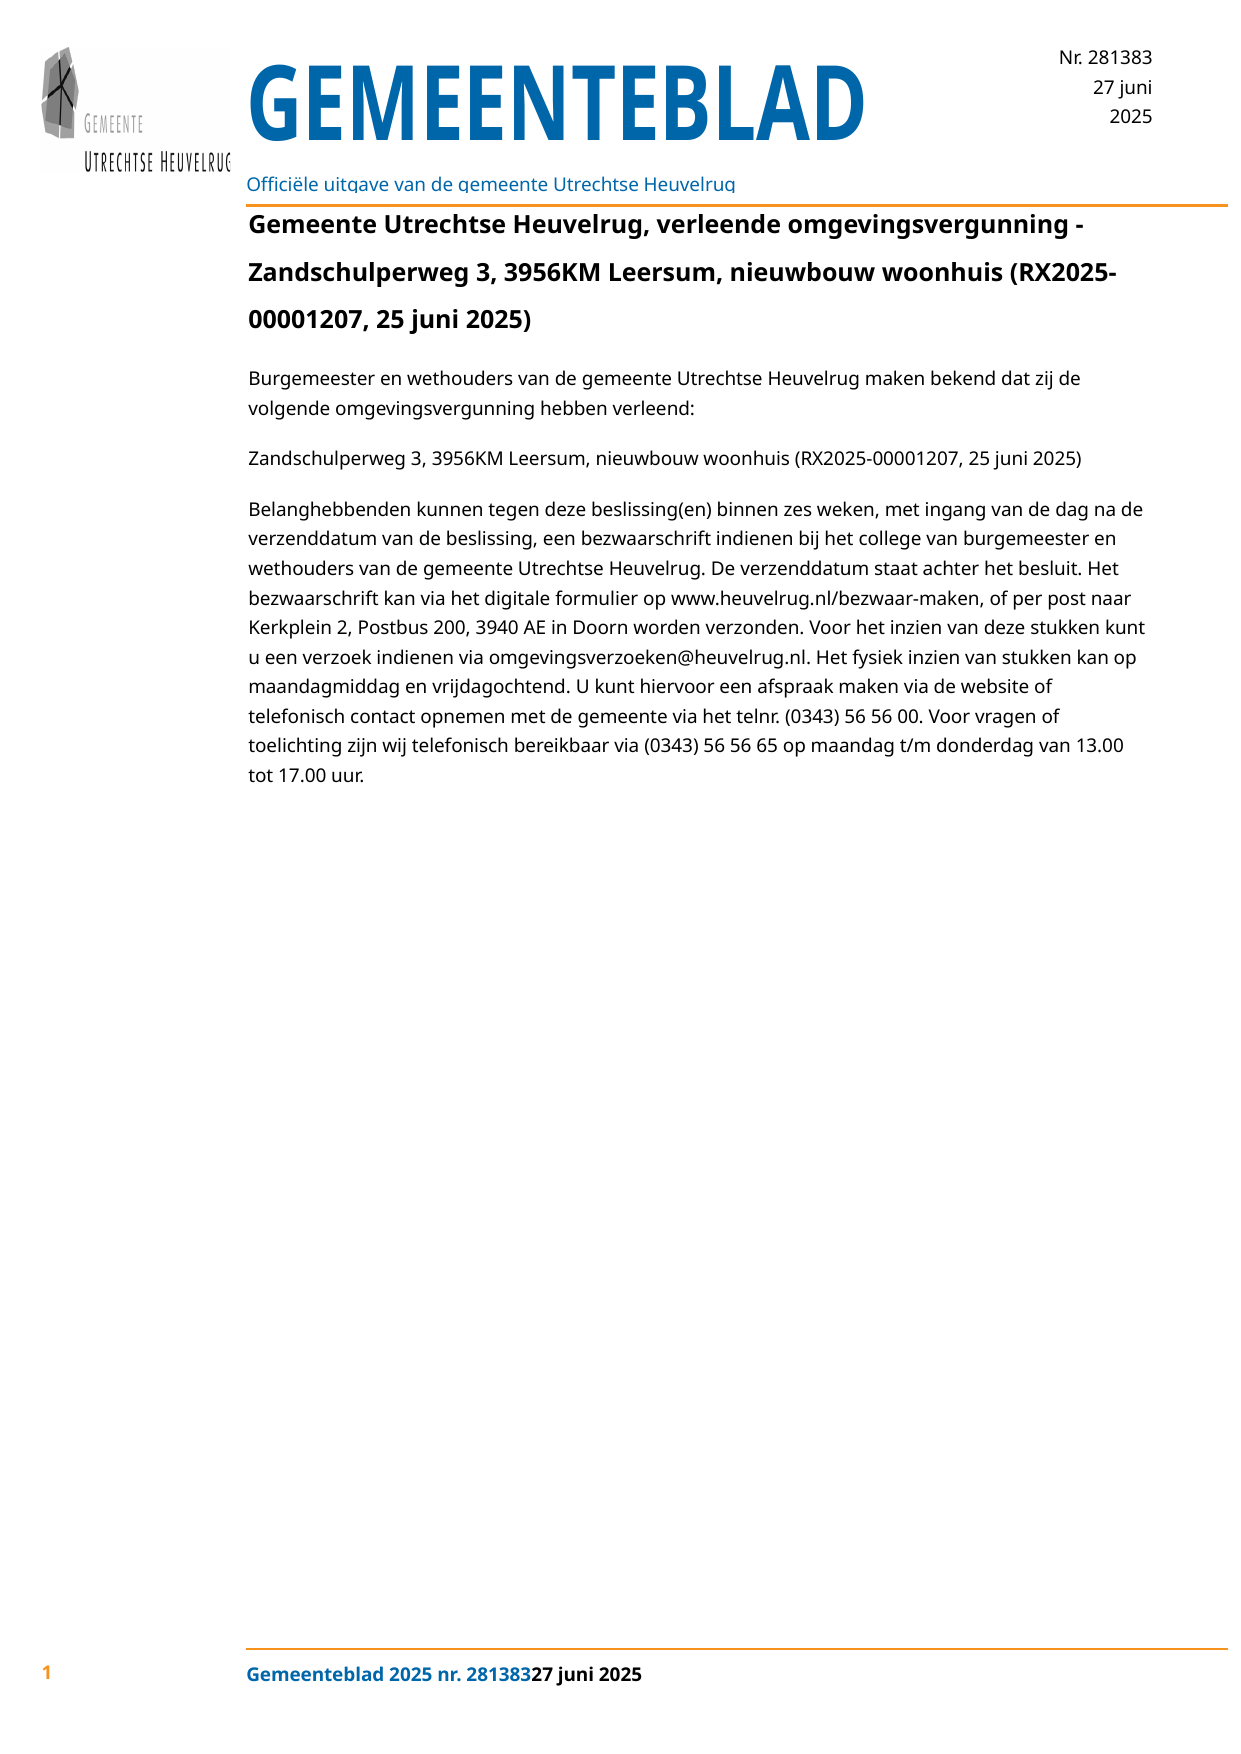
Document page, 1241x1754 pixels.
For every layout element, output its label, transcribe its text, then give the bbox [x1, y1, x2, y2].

text Zandschulperweg 3, 3956KM Leersum, nieuwbouw woonhuis (RX2025-00001207, 25 juni 2025) [248, 446, 1152, 471]
text Gemeente Utrechtse Heuvelrug, verleende omgevingsvergunning - Zandschulperweg 3, 3956KM Leersum, nieuwbouw woonhuis (RX2025-00001207, 25 juni 2025) [248, 207, 1152, 336]
text Burgemeester en wethouders van de gemeente Utrechtse Heuvelrug maken bekend dat zij de volgende omgevingsvergunning hebben verleend: [248, 366, 1152, 421]
picture [41, 47, 231, 172]
text Belanghebbenden kunnen tegen deze beslissing(en) binnen zes weken, met ingang van de dag na de verzenddatum van de beslissing, een bezwaarschrift indienen bij het college van burgemeester en wethouders van de gemeente Utrechtse Heuvelrug. De verzenddatum staat achter het besluit. Het bezwaarschrift kan via het digitale formulier op www.heuvelrug.nl/bezwaar-maken, of per post naar Kerkplein 2, Postbus 200, 3940 AE in Doorn worden verzonden. Voor het inzien van deze stukken kunt u een verzoek indienen via omgevingsverzoeken@heuvelrug.nl. Het fysiek inzien van stukken kan op maandagmiddag en vrijdagochtend. U kunt hiervoor een afspraak maken via de website of telefonisch contact opnemen met de gemeente via het telnr. (0343) 56 56 00. Voor vragen of toelichting zijn wij telefonisch bereikbaar via (0343) 56 56 65 op maandag t/m donderdag van 13.00 tot 17.00 uur. [248, 496, 1152, 788]
